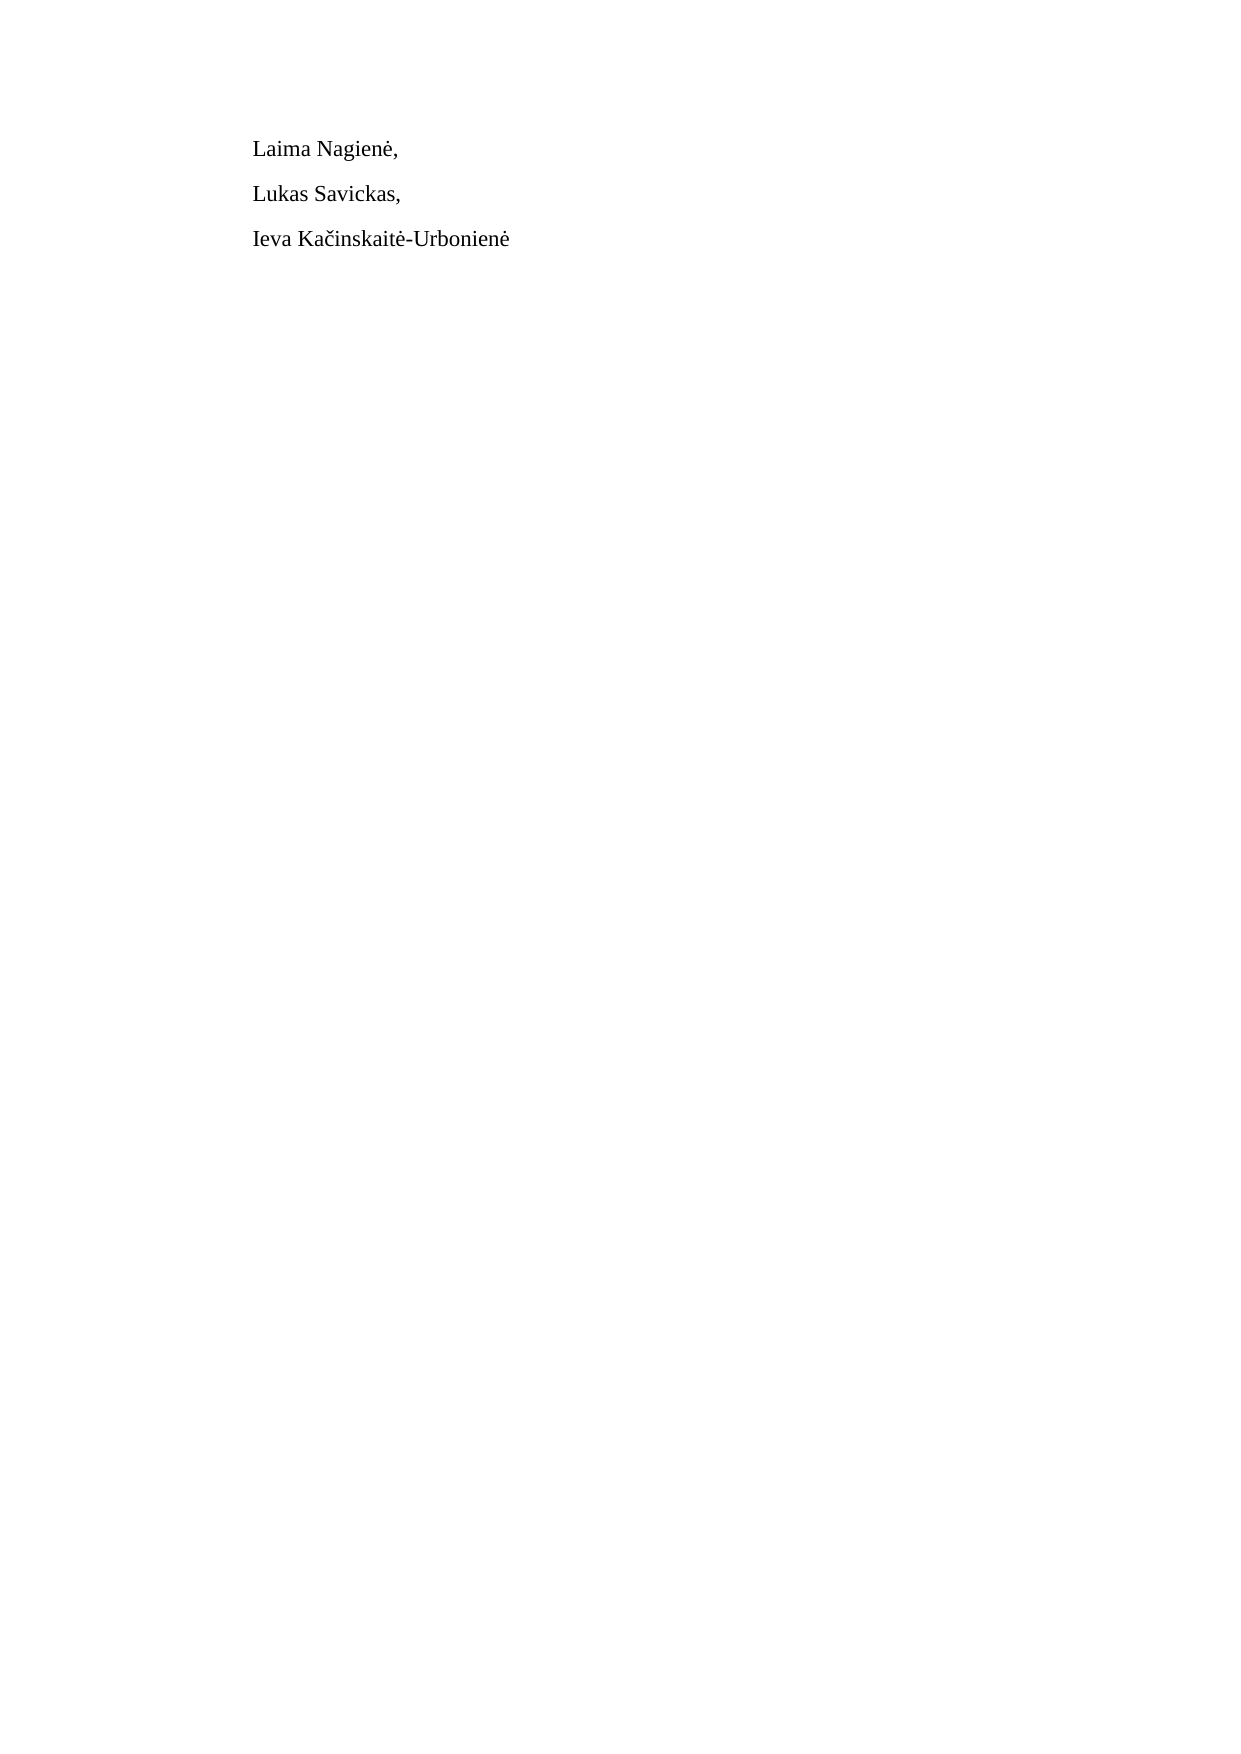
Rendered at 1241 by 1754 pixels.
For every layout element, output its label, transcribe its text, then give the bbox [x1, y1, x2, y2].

text Ieva Kačinskaitė-Urbonienė [177, 225, 1152, 251]
text Laima Nagienė, [177, 135, 1152, 161]
text Lukas Savickas, [177, 180, 1152, 206]
